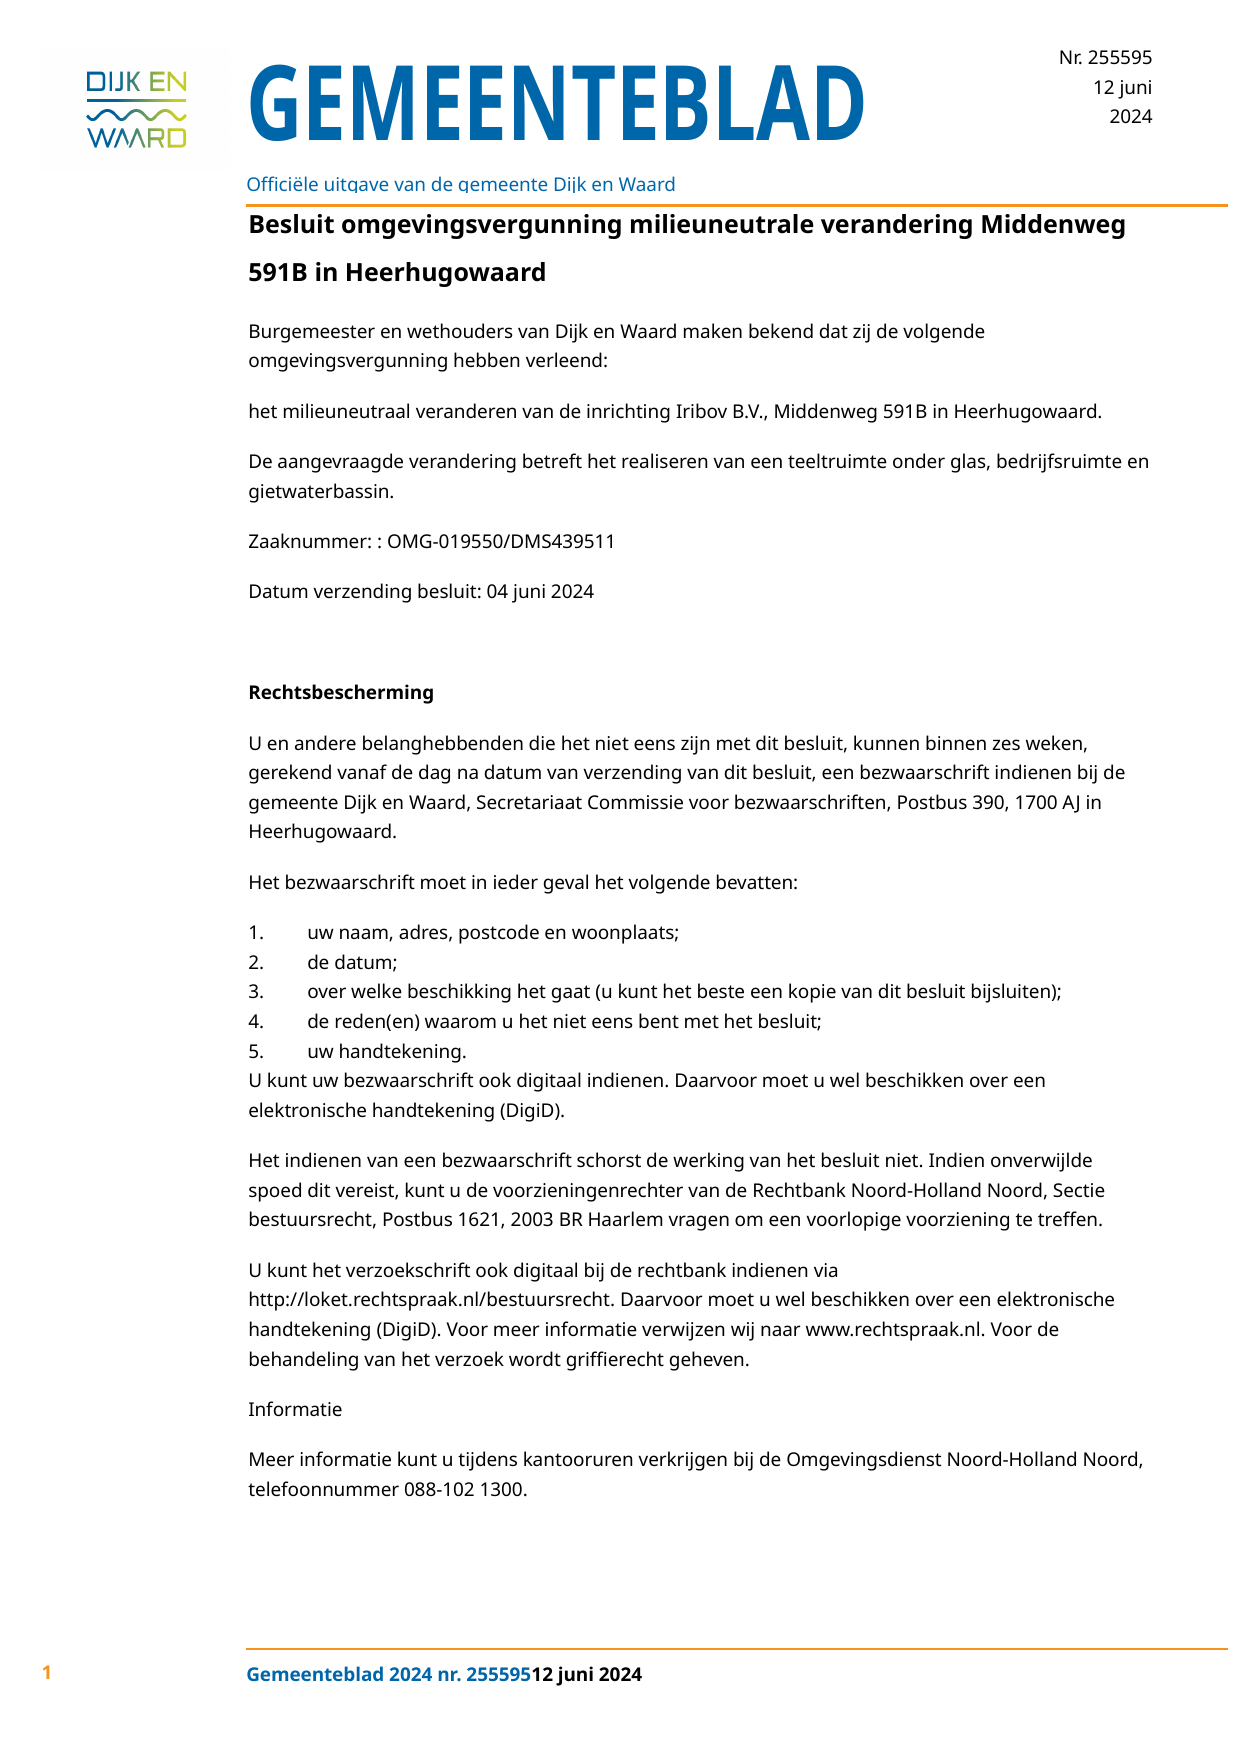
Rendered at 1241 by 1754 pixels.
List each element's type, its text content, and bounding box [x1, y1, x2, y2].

text Rechtsbescherming [248, 679, 1152, 705]
list de datum; [248, 949, 1152, 975]
picture [41, 47, 231, 172]
text het milieuneutraal veranderen van de inrichting Iribov B.V., Middenweg 591B in Heerhugowaard. [248, 398, 1152, 424]
text De aangevraagde verandering betreft het realiseren van een teeltruimte onder glas, bedrijfsruimte en gietwaterbassin. [248, 448, 1152, 504]
list over welke beschikking het gaat (u kunt het beste een kopie van dit besluit bijsluiten); [248, 979, 1152, 1004]
text Zaaknummer: : OMG-019550/DMS439511 [248, 528, 1152, 554]
text Informatie [248, 1396, 1152, 1422]
text Burgemeester en wethouders van Dijk en Waard maken bekend dat zij de volgende omgevingsvergunning hebben verleend: [248, 318, 1152, 373]
list uw naam, adres, postcode en woonplaats; [248, 919, 1152, 945]
text Het indienen van een bezwaarschrift schorst de werking van het besluit niet. Indien onverwijlde spoed dit vereist, kunt u de voorzieningenrechter van de Rechtbank Noord-Holland Noord, Sectie bestuursrecht, Postbus 1621, 2003 BR Haarlem vragen om een voorlopige voorziening te treffen. [248, 1147, 1152, 1232]
text Het bezwaarschrift moet in ieder geval het volgende bevatten: [248, 869, 1152, 895]
text U kunt uw bezwaarschrift ook digitaal indienen. Daarvoor moet u wel beschikken over een elektronische handtekening (DigiD). [248, 1067, 1152, 1123]
list de reden(en) waarom u het niet eens bent met het besluit; [248, 1008, 1152, 1034]
text U en andere belanghebbenden die het niet eens zijn met dit besluit, kunnen binnen zes weken, gerekend vanaf de dag na datum van verzending van dit besluit, een bezwaarschrift indienen bij de gemeente Dijk en Waard, Secretariaat Commissie voor bezwaarschriften, Postbus 390, 1700 AJ in Heerhugowaard. [248, 730, 1152, 844]
text Besluit omgevingsvergunning milieuneutrale verandering Middenweg 591B in Heerhugowaard [248, 207, 1152, 288]
text Datum verzending besluit: 04 juni 2024 [248, 579, 1152, 604]
list uw handtekening. [248, 1038, 1152, 1064]
text U kunt het verzoekschrift ook digitaal bij de rechtbank indienen via http://loket.rechtspraak.nl/bestuursrecht. Daarvoor moet u wel beschikken over een elektronische handtekening (DigiD). Voor meer informatie verwijzen wij naar www.rechtspraak.nl. Voor de behandeling van het verzoek wordt griffierecht geheven. [248, 1257, 1152, 1372]
text Meer informatie kunt u tijdens kantooruren verkrijgen bij de Omgevingsdienst Noord-Holland Noord, telefoonnummer 088-102 1300. [248, 1447, 1152, 1502]
